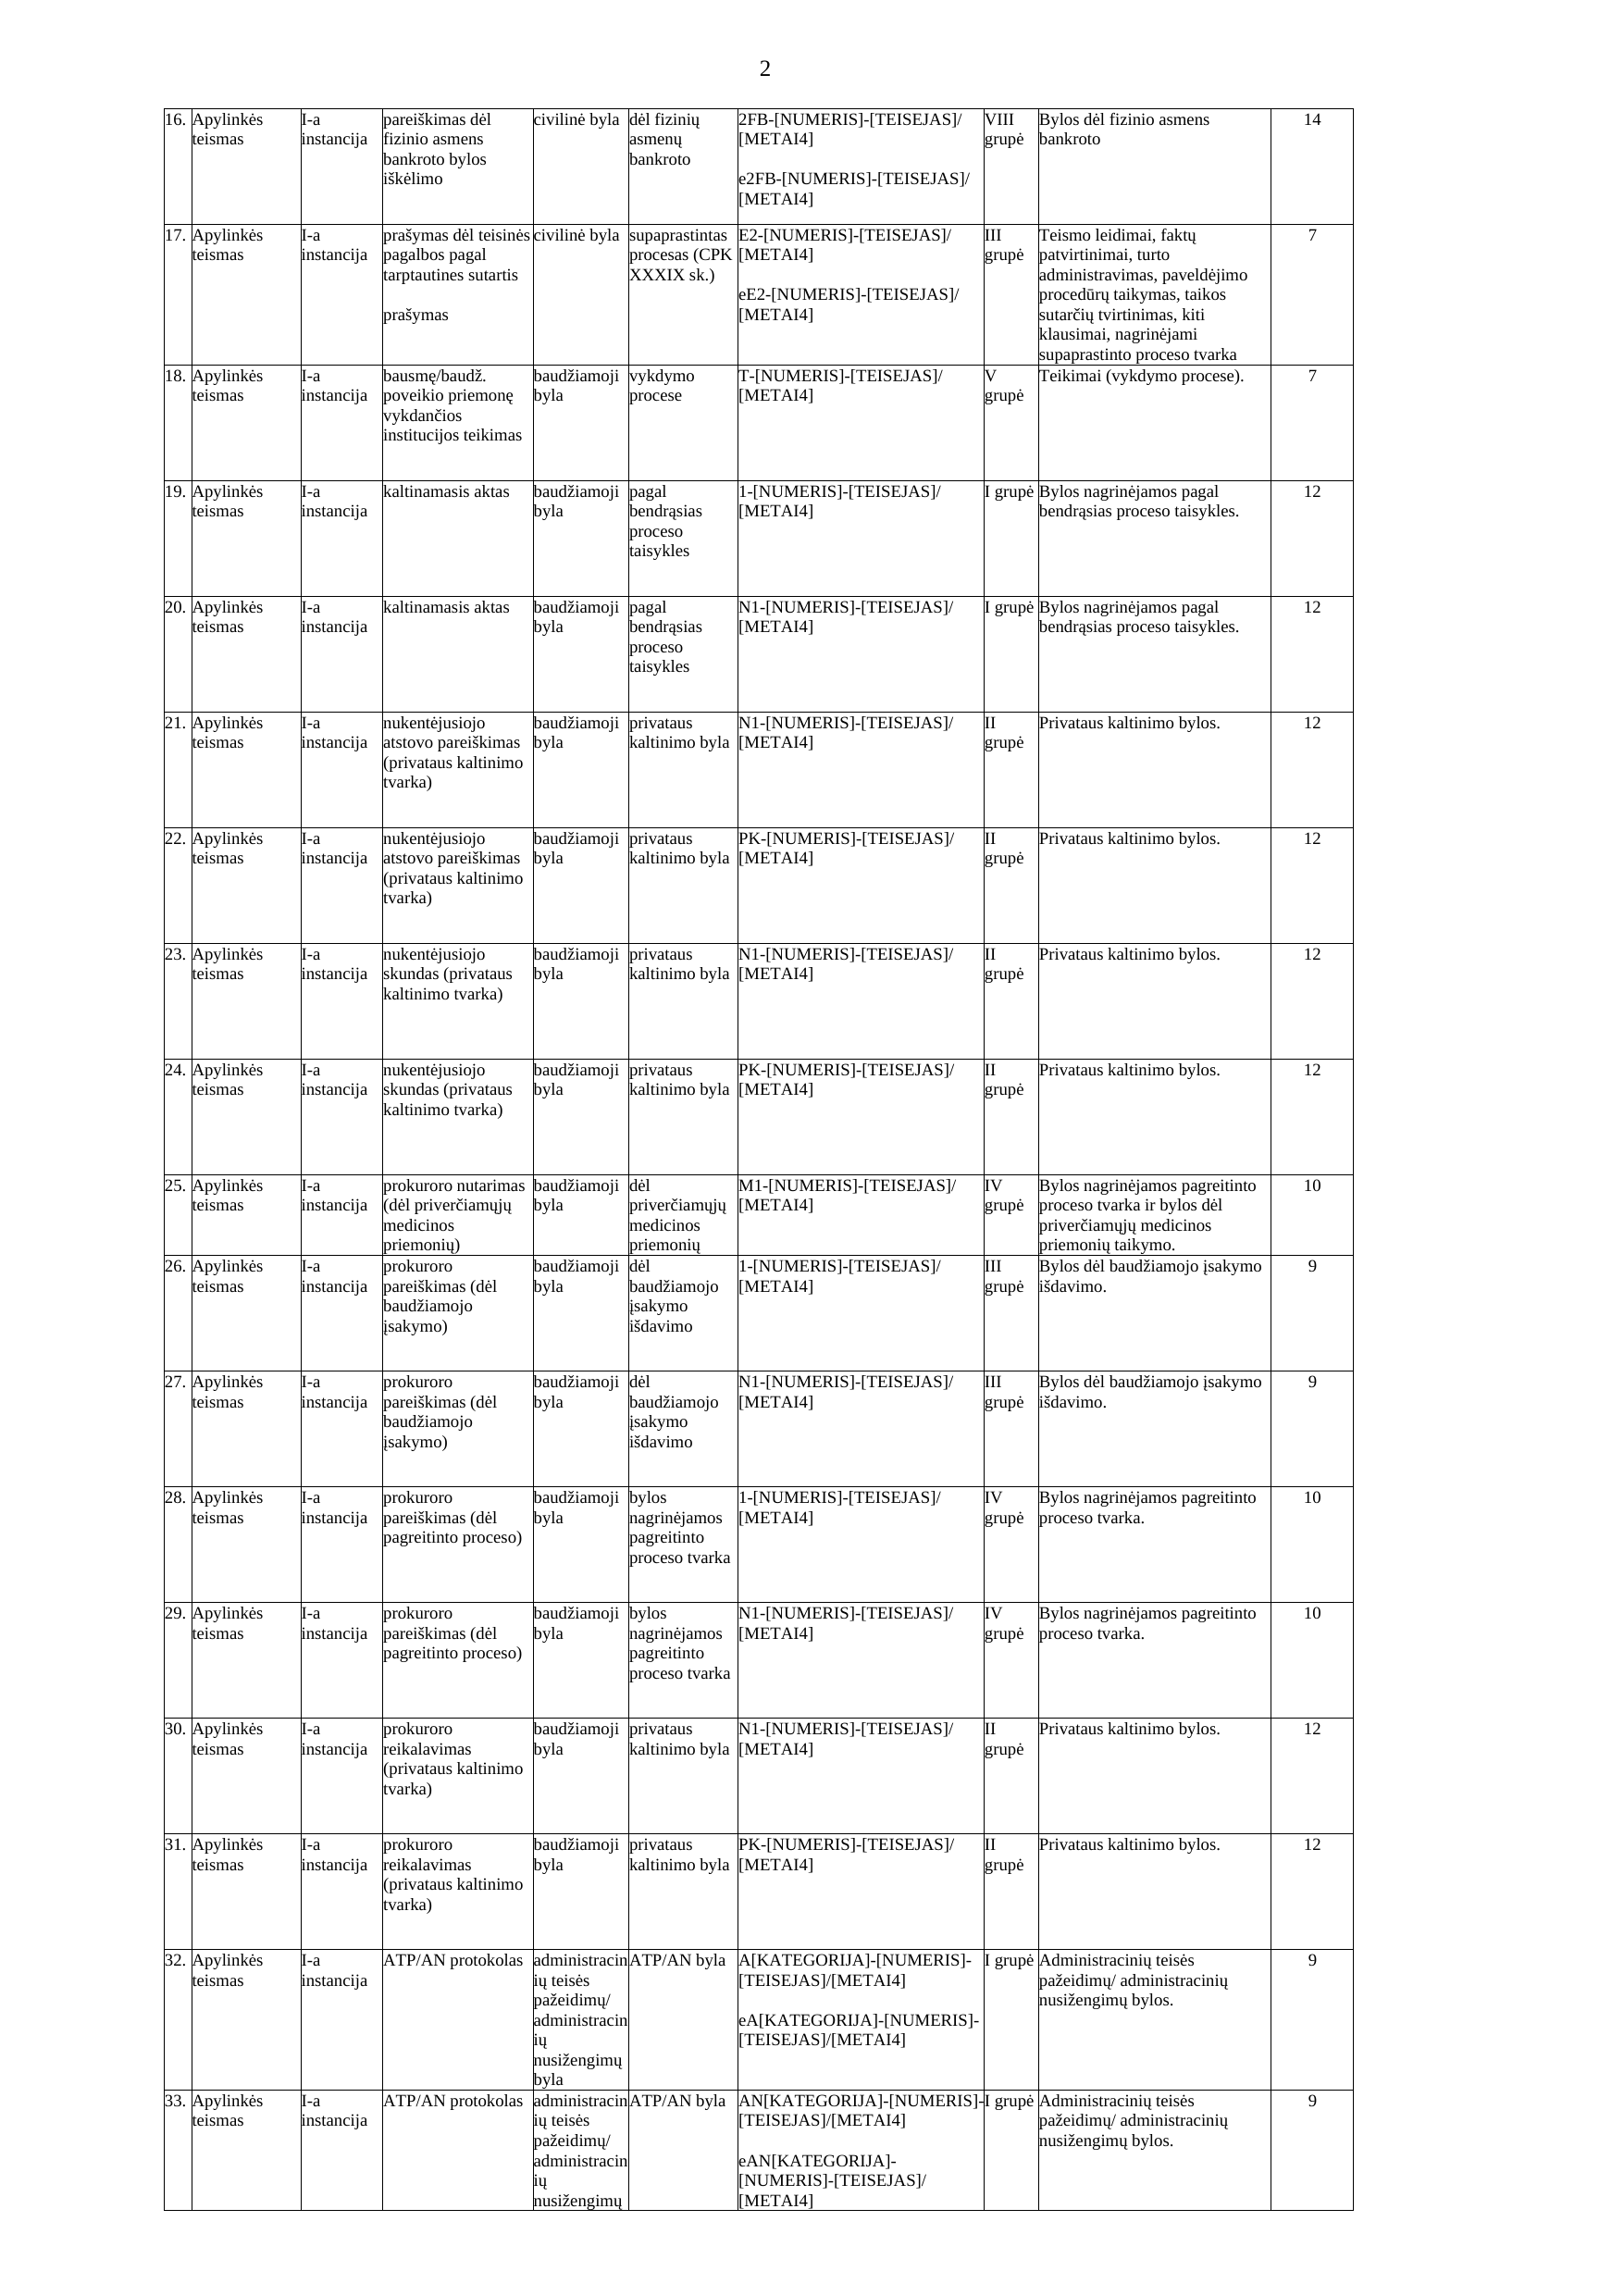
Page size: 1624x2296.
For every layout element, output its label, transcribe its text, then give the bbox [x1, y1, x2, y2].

table_cell II grupė [985, 944, 1038, 1058]
table_cell 17. [165, 225, 192, 364]
table_cell dėl fizinių asmenų bankroto [629, 109, 738, 224]
table_cell Apylinkės teismas [192, 1834, 301, 1949]
table_cell I-a instancija [302, 2091, 382, 2210]
table_cell baudžiamoji byla [534, 1487, 628, 1602]
table_cell baudžiamoji byla [534, 713, 628, 826]
table_cell ATP/AN byla [629, 2091, 738, 2210]
table_cell I-a instancija [302, 1719, 382, 1833]
table_cell 31. [165, 1834, 192, 1949]
table_cell Administracinių teisės pažeidimų/ administracinių nusižengimų bylos. [1039, 1950, 1271, 2090]
table_cell Apylinkės teismas [192, 1371, 301, 1486]
table_cell dėl priverčiamųjų medicinos priemonių [629, 1175, 738, 1255]
table_cell 10 [1271, 1603, 1353, 1718]
table_cell II grupė [985, 1834, 1038, 1949]
table_cell Apylinkės teismas [192, 225, 301, 364]
table_cell I-a instancija [302, 828, 382, 942]
table_cell I-a instancija [302, 1371, 382, 1486]
table_cell PK-[NUMERIS]-[TEISEJAS]/[METAI4] [738, 828, 984, 942]
table_cell I-a instancija [302, 944, 382, 1058]
table_cell E2-[NUMERIS]-[TEISEJAS]/[METAI4] eE2-[NUMERIS]-[TEISEJAS]/[METAI4] [738, 225, 984, 364]
table_cell III grupė [985, 1371, 1038, 1486]
table_cell AN[KATEGORIJA]-[NUMERIS]-[TEISEJAS]/[METAI4] eAN[KATEGORIJA]-[NUMERIS]-[TEISEJAS]/[METAI4] [738, 2091, 984, 2210]
table_cell 7 [1271, 225, 1353, 364]
table_cell Bylos nagrinėjamos pagreitinto proceso tvarka ir bylos dėl priverčiamųjų medicinos priemonių taikymo. [1039, 1175, 1271, 1255]
table_cell N1-[NUMERIS]-[TEISEJAS]/[METAI4] [738, 597, 984, 711]
table_cell 12 [1271, 1834, 1353, 1949]
table_cell prokuroro reikalavimas (privataus kaltinimo tvarka) [383, 1834, 533, 1949]
table_cell 9 [1271, 1256, 1353, 1371]
table_cell pareiškimas dėl fizinio asmens bankroto bylos iškėlimo [383, 109, 533, 224]
table_cell privataus kaltinimo byla [629, 713, 738, 826]
table_cell I grupė [985, 597, 1038, 711]
table_cell 1-[NUMERIS]-[TEISEJAS]/[METAI4] [738, 1256, 984, 1371]
table_cell I grupė [985, 1950, 1038, 2090]
table_cell 25. [165, 1175, 192, 1255]
table_cell kaltinamasis aktas [383, 481, 533, 595]
table_cell Apylinkės teismas [192, 1060, 301, 1173]
table_cell 12 [1271, 1719, 1353, 1833]
table_cell Apylinkės teismas [192, 481, 301, 595]
table_cell N1-[NUMERIS]-[TEISEJAS]/[METAI4] [738, 1603, 984, 1718]
table_cell Apylinkės teismas [192, 828, 301, 942]
table_cell Bylos dėl fizinio asmens bankroto [1039, 109, 1271, 224]
table_cell 14 [1271, 109, 1353, 224]
table_cell I-a instancija [302, 109, 382, 224]
table_cell 20. [165, 597, 192, 711]
table_cell Apylinkės teismas [192, 1603, 301, 1718]
table_cell 23. [165, 944, 192, 1058]
table_cell I-a instancija [302, 1175, 382, 1255]
table_cell 1-[NUMERIS]-[TEISEJAS]/[METAI4] [738, 1487, 984, 1602]
table_cell 28. [165, 1487, 192, 1602]
table_cell prokuroro pareiškimas (dėl pagreitinto proceso) [383, 1603, 533, 1718]
table_cell N1-[NUMERIS]-[TEISEJAS]/[METAI4] [738, 1719, 984, 1833]
table_cell Apylinkės teismas [192, 109, 301, 224]
table_cell baudžiamoji byla [534, 1371, 628, 1486]
table_cell I grupė [985, 2091, 1038, 2210]
table_cell Apylinkės teismas [192, 1256, 301, 1371]
table_cell supaprastintas procesas (CPK XXXIX sk.) [629, 225, 738, 364]
table_cell Bylos nagrinėjamos pagreitinto proceso tvarka. [1039, 1487, 1271, 1602]
table_cell Privataus kaltinimo bylos. [1039, 944, 1271, 1058]
table_cell II grupė [985, 713, 1038, 826]
table_cell Bylos nagrinėjamos pagal bendrąsias proceso taisykles. [1039, 481, 1271, 595]
table_cell baudžiamoji byla [534, 1834, 628, 1949]
table_cell I-a instancija [302, 713, 382, 826]
table_cell II grupė [985, 1060, 1038, 1173]
table_cell II grupė [985, 828, 1038, 942]
table_cell nukentėjusiojo atstovo pareiškimas (privataus kaltinimo tvarka) [383, 713, 533, 826]
table_cell 10 [1271, 1487, 1353, 1602]
table_cell 30. [165, 1719, 192, 1833]
table_cell III grupė [985, 1256, 1038, 1371]
table_cell Apylinkės teismas [192, 1487, 301, 1602]
table_cell 9 [1271, 2091, 1353, 2210]
table_cell civilinė byla [534, 109, 628, 224]
table_cell Apylinkės teismas [192, 1950, 301, 2090]
table_cell I-a instancija [302, 225, 382, 364]
table_cell Bylos dėl baudžiamojo įsakymo išdavimo. [1039, 1256, 1271, 1371]
table_cell I-a instancija [302, 481, 382, 595]
table_cell Bylos nagrinėjamos pagreitinto proceso tvarka. [1039, 1603, 1271, 1718]
table_cell Apylinkės teismas [192, 1175, 301, 1255]
table_cell IV grupė [985, 1603, 1038, 1718]
table_cell Apylinkės teismas [192, 2091, 301, 2210]
table_cell dėl baudžiamojo įsakymo išdavimo [629, 1371, 738, 1486]
table_cell Privataus kaltinimo bylos. [1039, 1060, 1271, 1173]
table_cell PK-[NUMERIS]-[TEISEJAS]/[METAI4] [738, 1060, 984, 1173]
table_cell prokuroro pareiškimas (dėl pagreitinto proceso) [383, 1487, 533, 1602]
table_cell I-a instancija [302, 1256, 382, 1371]
table_cell baudžiamoji byla [534, 1603, 628, 1718]
table_cell V grupė [985, 366, 1038, 479]
table_cell Apylinkės teismas [192, 713, 301, 826]
table_cell baudžiamoji byla [534, 944, 628, 1058]
table_cell pagal bendrąsias proceso taisykles [629, 597, 738, 711]
table_cell administracinių teisės pažeidimų/ administracinių nusižengimų [534, 2091, 628, 2210]
table_cell I-a instancija [302, 597, 382, 711]
table_cell bylos nagrinėjamos pagreitinto proceso tvarka [629, 1603, 738, 1718]
table_cell privataus kaltinimo byla [629, 1060, 738, 1173]
table_cell ATP/AN protokolas [383, 2091, 533, 2210]
table_cell 7 [1271, 366, 1353, 479]
table_cell IV grupė [985, 1487, 1038, 1602]
table_cell 27. [165, 1371, 192, 1486]
table_cell pagal bendrąsias proceso taisykles [629, 481, 738, 595]
table_cell Privataus kaltinimo bylos. [1039, 828, 1271, 942]
table_cell Apylinkės teismas [192, 944, 301, 1058]
table_cell nukentėjusiojo atstovo pareiškimas (privataus kaltinimo tvarka) [383, 828, 533, 942]
table_cell civilinė byla [534, 225, 628, 364]
table_cell 18. [165, 366, 192, 479]
table_cell I-a instancija [302, 1487, 382, 1602]
table_cell vykdymo procese [629, 366, 738, 479]
table_cell baudžiamoji byla [534, 1060, 628, 1173]
table_cell II grupė [985, 1719, 1038, 1833]
table_cell N1-[NUMERIS]-[TEISEJAS]/[METAI4] [738, 713, 984, 826]
table_cell 12 [1271, 713, 1353, 826]
table_cell N1-[NUMERIS]-[TEISEJAS]/[METAI4] [738, 1371, 984, 1486]
table_cell 29. [165, 1603, 192, 1718]
table_cell A[KATEGORIJA]-[NUMERIS]-[TEISEJAS]/[METAI4] eA[KATEGORIJA]-[NUMERIS]-[TEISEJAS]/[METAI4] [738, 1950, 984, 2090]
table_cell M1-[NUMERIS]-[TEISEJAS]/[METAI4] [738, 1175, 984, 1255]
table_cell prokuroro nutarimas (dėl priverčiamųjų medicinos priemonių) [383, 1175, 533, 1255]
table_cell I-a instancija [302, 366, 382, 479]
table_cell Privataus kaltinimo bylos. [1039, 1719, 1271, 1833]
table_cell baudžiamoji byla [534, 366, 628, 479]
table_cell 12 [1271, 597, 1353, 711]
table_cell Privataus kaltinimo bylos. [1039, 713, 1271, 826]
table_cell 22. [165, 828, 192, 942]
table_cell baudžiamoji byla [534, 1256, 628, 1371]
table_cell 9 [1271, 1371, 1353, 1486]
table_cell dėl baudžiamojo įsakymo išdavimo [629, 1256, 738, 1371]
table_cell I-a instancija [302, 1834, 382, 1949]
table_cell bausmę/baudž. poveikio priemonę vykdančios institucijos teikimas [383, 366, 533, 479]
table_cell 21. [165, 713, 192, 826]
table_cell Privataus kaltinimo bylos. [1039, 1834, 1271, 1949]
table_cell baudžiamoji byla [534, 597, 628, 711]
table_cell 26. [165, 1256, 192, 1371]
table_cell Teikimai (vykdymo procese). [1039, 366, 1271, 479]
table_cell ATP/AN protokolas [383, 1950, 533, 2090]
table_cell baudžiamoji byla [534, 828, 628, 942]
table_cell administracinių teisės pažeidimų/ administracinių nusižengimų byla [534, 1950, 628, 2090]
table_cell privataus kaltinimo byla [629, 1834, 738, 1949]
table_cell 32. [165, 1950, 192, 2090]
table_cell N1-[NUMERIS]-[TEISEJAS]/[METAI4] [738, 944, 984, 1058]
table_cell I-a instancija [302, 1060, 382, 1173]
table_cell prokuroro reikalavimas (privataus kaltinimo tvarka) [383, 1719, 533, 1833]
table_cell 33. [165, 2091, 192, 2210]
table_cell kaltinamasis aktas [383, 597, 533, 711]
table_cell 24. [165, 1060, 192, 1173]
table_cell baudžiamoji byla [534, 481, 628, 595]
table_cell I-a instancija [302, 1603, 382, 1718]
table_cell I-a instancija [302, 1950, 382, 2090]
table_cell 12 [1271, 481, 1353, 595]
table_cell nukentėjusiojo skundas (privataus kaltinimo tvarka) [383, 1060, 533, 1173]
table_cell T-[NUMERIS]-[TEISEJAS]/[METAI4] [738, 366, 984, 479]
table_cell 10 [1271, 1175, 1353, 1255]
table_cell Teismo leidimai, faktų patvirtinimai, turto administravimas, paveldėjimo procedūrų taikymas, taikos sutarčių tvirtinimas, kiti klausimai, nagrinėjami supaprastinto proceso tvarka [1039, 225, 1271, 364]
table_cell ATP/AN byla [629, 1950, 738, 2090]
table_cell privataus kaltinimo byla [629, 944, 738, 1058]
table_cell 2FB-[NUMERIS]-[TEISEJAS]/[METAI4] e2FB-[NUMERIS]-[TEISEJAS]/[METAI4] [738, 109, 984, 224]
table_cell baudžiamoji byla [534, 1719, 628, 1833]
table_cell IV grupė [985, 1175, 1038, 1255]
table_cell 9 [1271, 1950, 1353, 2090]
table_cell Apylinkės teismas [192, 597, 301, 711]
table_cell Bylos dėl baudžiamojo įsakymo išdavimo. [1039, 1371, 1271, 1486]
table_cell Bylos nagrinėjamos pagal bendrąsias proceso taisykles. [1039, 597, 1271, 711]
table_cell Apylinkės teismas [192, 1719, 301, 1833]
table_cell privataus kaltinimo byla [629, 828, 738, 942]
table_cell 12 [1271, 828, 1353, 942]
table_cell bylos nagrinėjamos pagreitinto proceso tvarka [629, 1487, 738, 1602]
table_cell prokuroro pareiškimas (dėl baudžiamojo įsakymo) [383, 1256, 533, 1371]
table_cell Administracinių teisės pažeidimų/ administracinių nusižengimų bylos. [1039, 2091, 1271, 2210]
table_cell 12 [1271, 944, 1353, 1058]
table_cell baudžiamoji byla [534, 1175, 628, 1255]
table_cell prokuroro pareiškimas (dėl baudžiamojo įsakymo) [383, 1371, 533, 1486]
table_cell Apylinkės teismas [192, 366, 301, 479]
table_cell prašymas dėl teisinės pagalbos pagal tarptautines sutartis prašymas [383, 225, 533, 364]
table_cell 19. [165, 481, 192, 595]
table_cell III grupė [985, 225, 1038, 364]
table_cell 1-[NUMERIS]-[TEISEJAS]/[METAI4] [738, 481, 984, 595]
table_cell nukentėjusiojo skundas (privataus kaltinimo tvarka) [383, 944, 533, 1058]
table_cell privataus kaltinimo byla [629, 1719, 738, 1833]
table_cell PK-[NUMERIS]-[TEISEJAS]/[METAI4] [738, 1834, 984, 1949]
table_cell 16. [165, 109, 192, 224]
table_cell I grupė [985, 481, 1038, 595]
table_cell VIII grupė [985, 109, 1038, 224]
table_cell 12 [1271, 1060, 1353, 1173]
